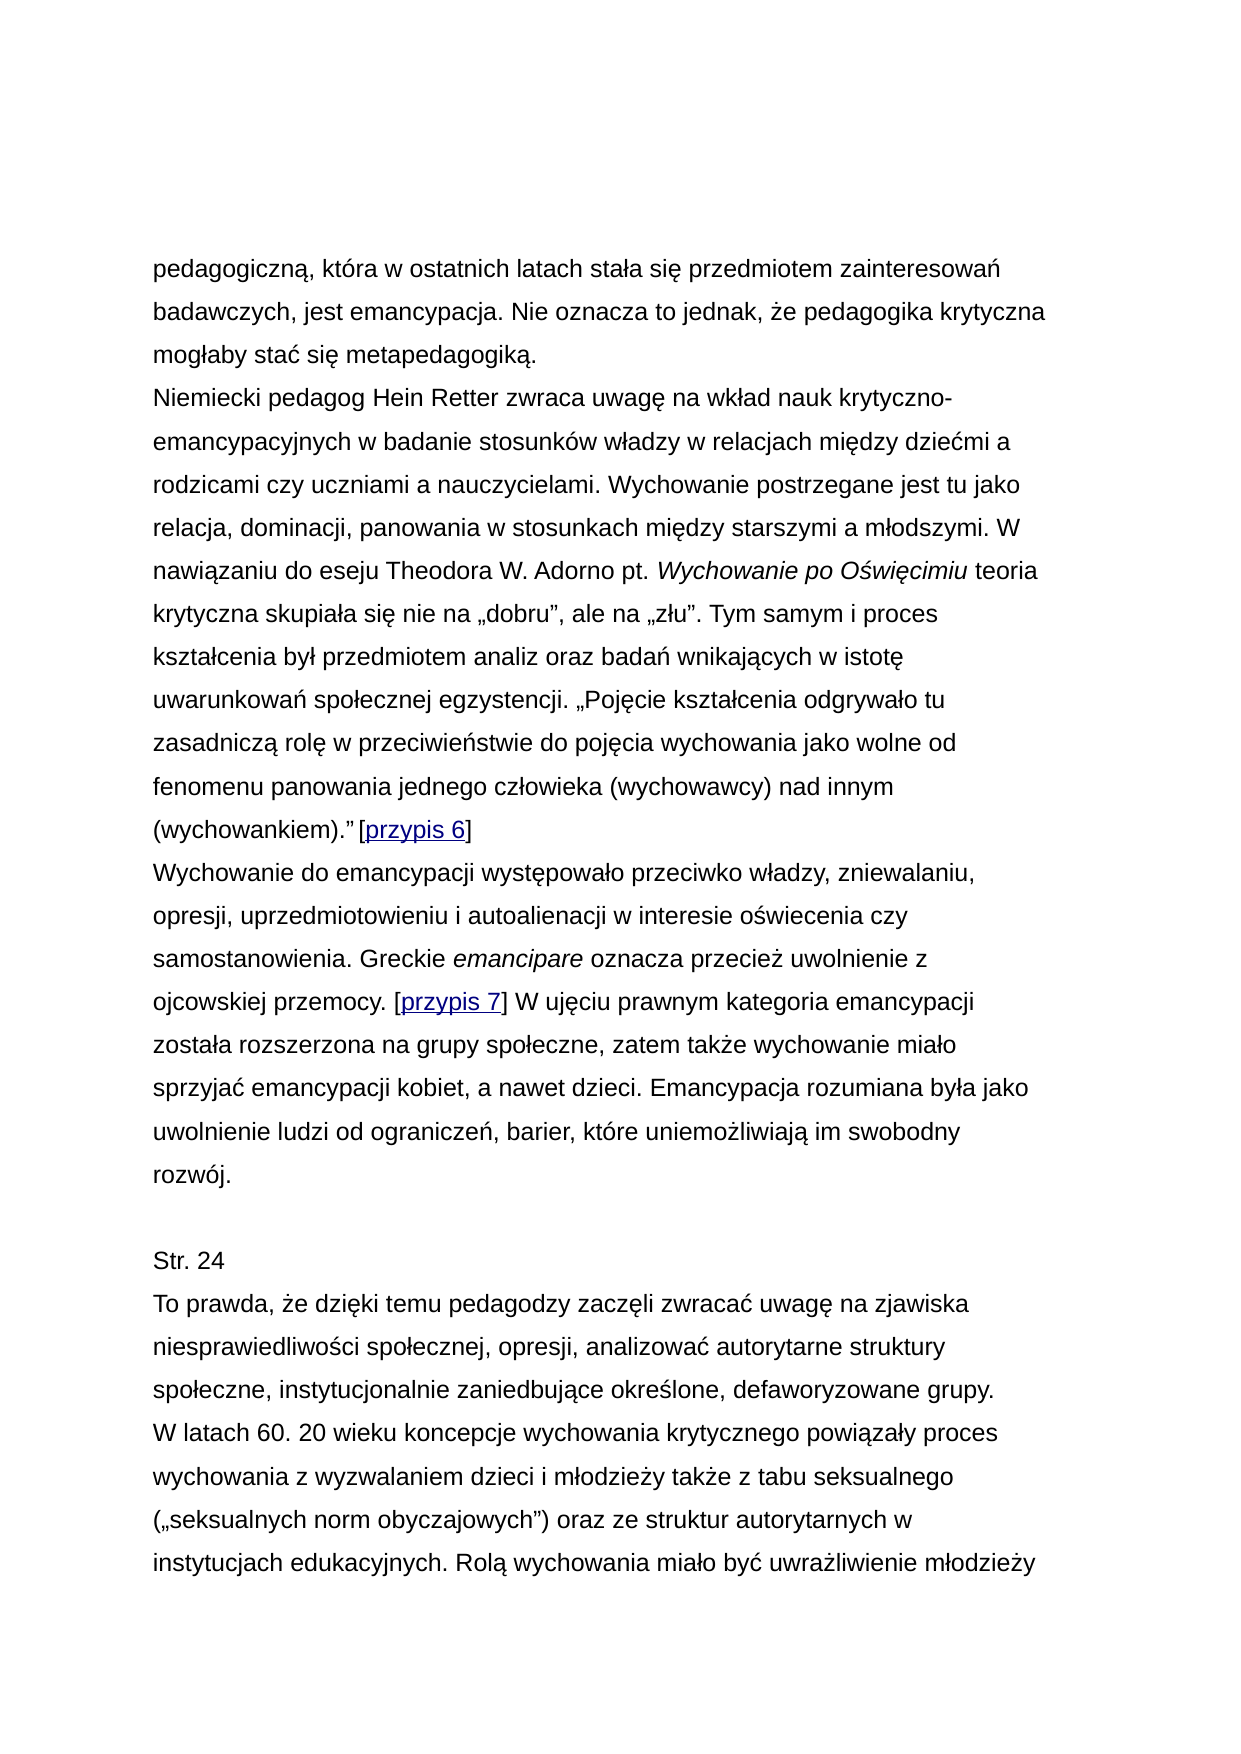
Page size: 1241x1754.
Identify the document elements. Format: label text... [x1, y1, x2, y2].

text pedagogiczną, która w ostatnich latach stała się przedmiotem zainteresowań badawczych, jest emancypacja. Nie oznacza to jednak, że pedagogika krytyczna mogłaby stać się metapedagogiką. [153, 254, 1047, 369]
text W latach 60. 20 wieku koncepcje wychowania krytycznego powiązały proces wychowania z wyzwalaniem dzieci i młodzieży także z tabu seksualnego („seksualnych norm obyczajowych”) oraz ze struktur autorytarnych w instytucjach edukacyjnych. Rolą wychowania miało być uwrażliwienie młodzieży [153, 1418, 1047, 1577]
text Str. 24 [153, 1246, 1047, 1275]
text Wychowanie do emancypacji występowało przeciwko władzy, zniewalaniu, opresji, uprzedmiotowieniu i autoalienacji w interesie oświecenia czy samostanowienia. Greckie emancipare oznacza przecież uwolnienie z ojcowskiej przemocy. [przypis 7] W ujęciu prawnym kategoria emancypacji została rozszerzona na grupy społeczne, zatem także wychowanie miało sprzyjać emancypacji kobiet, a nawet dzieci. Emancypacja rozumiana była jako uwolnienie ludzi od ograniczeń, barier, które uniemożliwiają im swobodny rozwój. [153, 858, 1047, 1188]
text To prawda, że dzięki temu pedagodzy zaczęli zwracać uwagę na zjawiska niesprawiedliwości społecznej, opresji, analizować autorytarne struktury społeczne, instytucjonalnie zaniedbujące określone, defaworyzowane grupy. [153, 1289, 1047, 1404]
text Niemiecki pedagog Hein Retter zwraca uwagę na wkład nauk krytyczno-emancypacyjnych w badanie stosunków władzy w relacjach między dziećmi a rodzicami czy uczniami a nauczycielami. Wychowanie postrzegane jest tu jako relacja, dominacji, panowania w stosunkach między starszymi a młodszymi. W nawiązaniu do eseju Theodora W. Adorno pt. Wychowanie po Oświęcimiu teoria krytyczna skupiała się nie na „dobru”, ale na „złu”. Tym samym i proces kształcenia był przedmiotem analiz oraz badań wnikających w istotę uwarunkowań społecznej egzystencji. „Pojęcie kształcenia odgrywało tu zasadniczą rolę w przeciwieństwie do pojęcia wychowania jako wolne od fenomenu panowania jednego człowieka (wychowawcy) nad innym (wychowankiem).” [przypis 6] [153, 383, 1047, 843]
